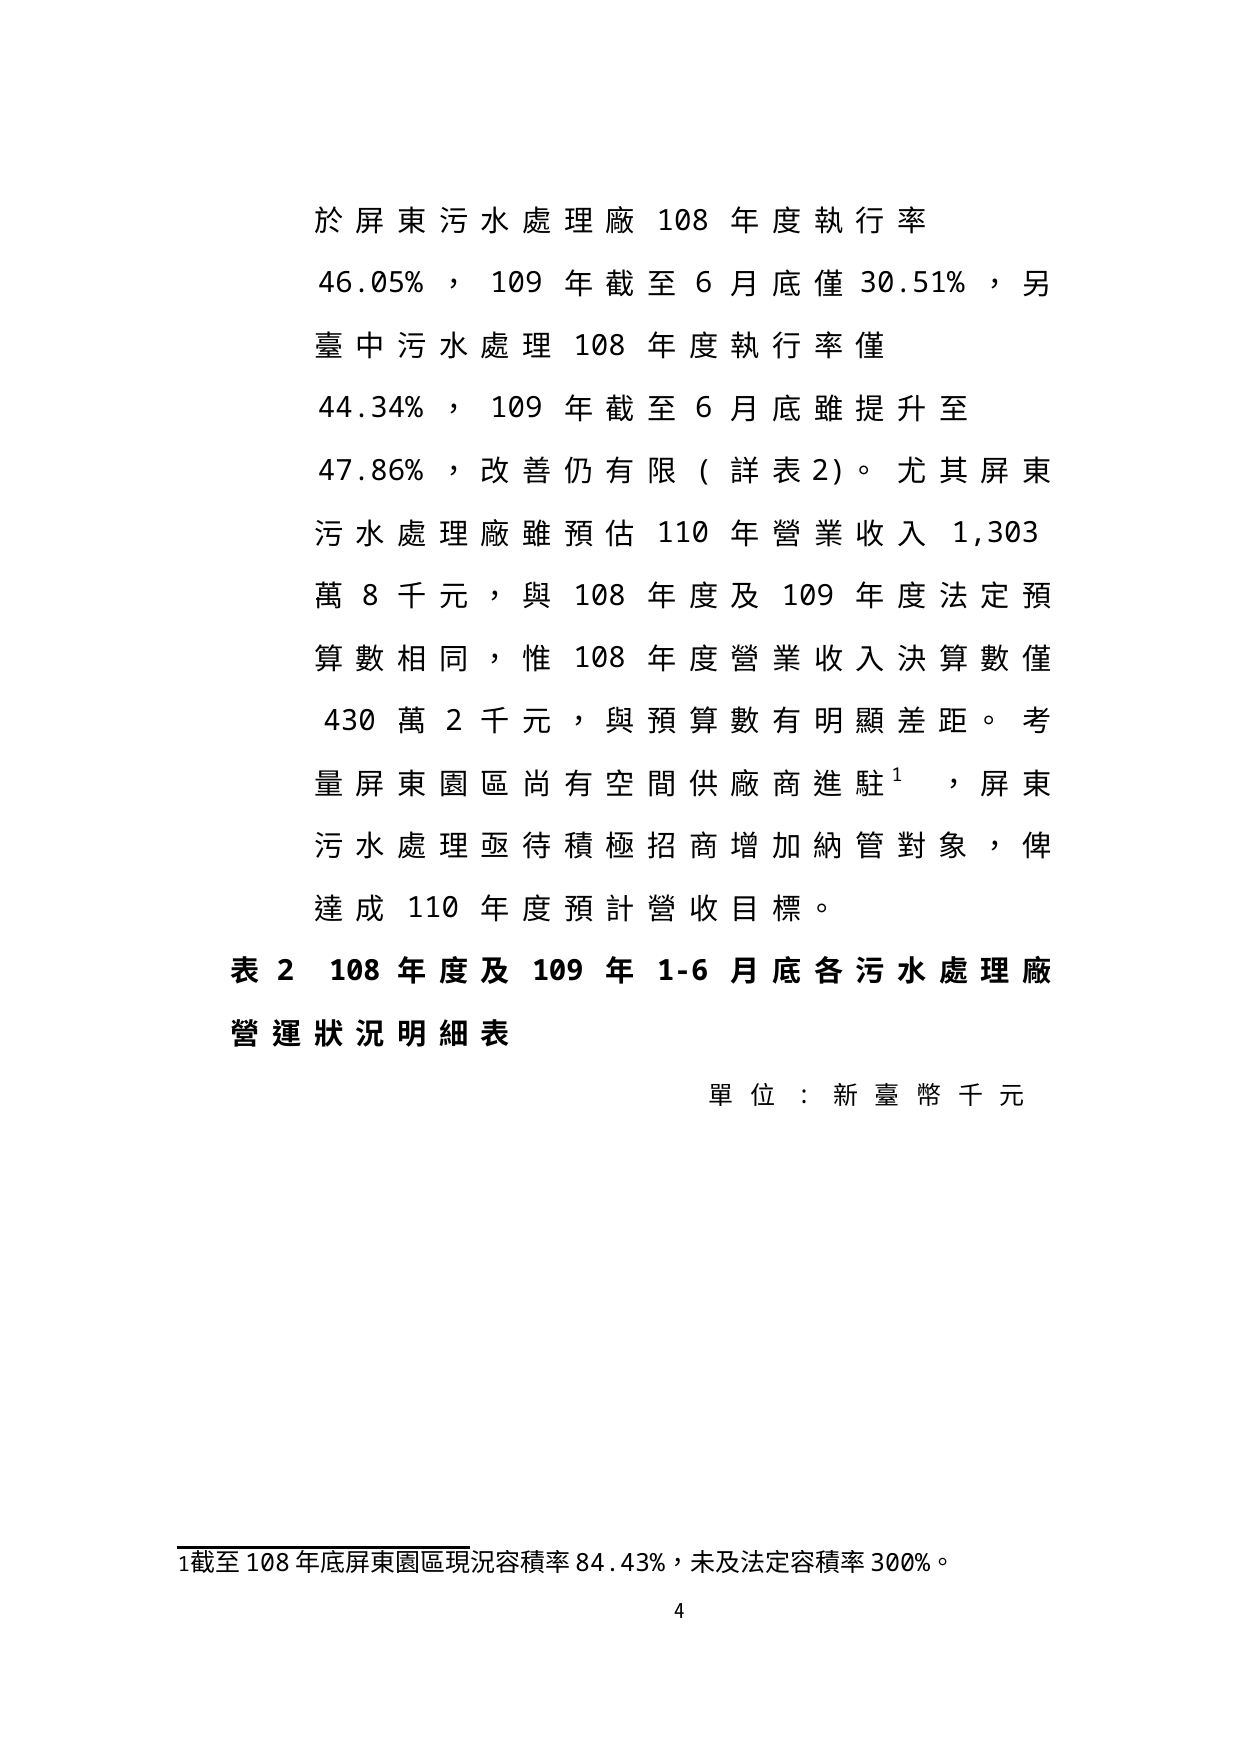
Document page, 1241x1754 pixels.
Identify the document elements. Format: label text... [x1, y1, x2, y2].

text 單位:新臺幣千元 [183, 1052, 1033, 1115]
text 截至108年底屏東園區現況容積率84.43%，未及法定容積率300%。 [177, 1548, 1063, 1577]
text 於屏東污水處理廠108年度執行率46.05%，109年截至6月底僅30.51%，另臺中污水處理108年度執行率僅44.34%，109年截至6月底雖提升至47.86%，改善仍有限(詳表2)。尤其屏東污水處理廠雖預估110年營業收入1,303萬8千元，與108年度及109年度法定預算數相同，惟108年度營業收入決算數僅430萬2千元，與預算數有明顯差距。考量屏東園區尚有空間供廠商進駐，屏東污水處理亟待積極招商增加納管對象，俾達成110年度預計營收目標。 [271, 177, 1058, 927]
text 表2 108年度及109年1-6月底各污水處理廠營運狀況明細表 [183, 927, 1058, 1052]
